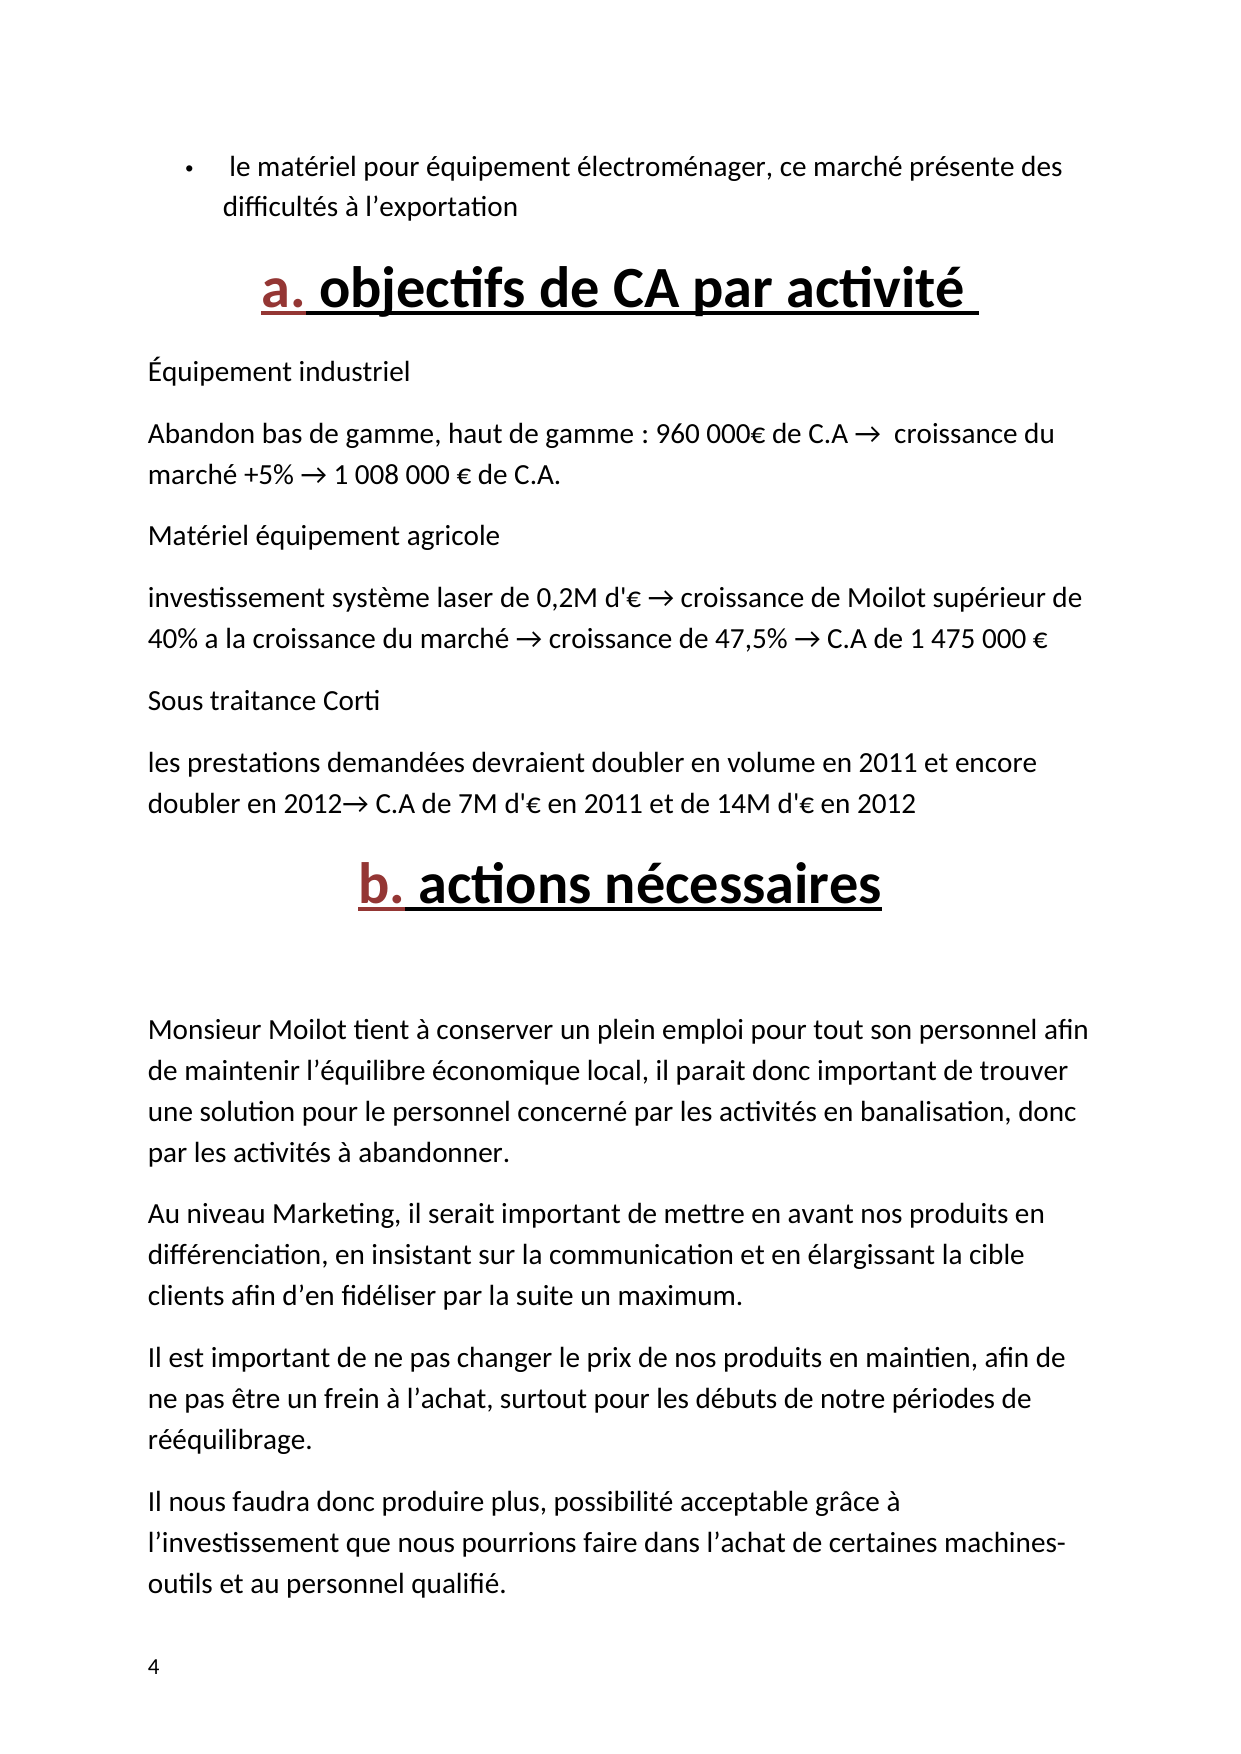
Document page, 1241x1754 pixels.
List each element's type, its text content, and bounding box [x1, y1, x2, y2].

text Abandon bas de gamme, haut de gamme : 960 000€ de C.A → croissance du marché +5% → 1 008 000 € de C.A. [148, 415, 1093, 491]
list le matériel pour équipement électroménager, ce marché présente des difficultés à l’exportation [185, 148, 1093, 224]
text Monsieur Moilot tient à conserver un plein emploi pour tout son personnel afin de maintenir l’équilibre économique local, il parait donc important de trouver une solution pour le personnel concerné par les activités en banalisation, donc par les activités à abandonner. [148, 1011, 1093, 1169]
text Équipement industriel [148, 353, 1093, 389]
text b. actions nécessaires [148, 846, 1093, 918]
text a. objectifs de CA par activité [148, 250, 1093, 322]
text Matériel équipement agricole [148, 517, 1093, 553]
text Il nous faudra donc produire plus, possibilité acceptable grâce à l’investissement que nous pourrions faire dans l’achat de certaines machines-outils et au personnel qualifié. [148, 1483, 1093, 1600]
text Au niveau Marketing, il serait important de mettre en avant nos produits en différenciation, en insistant sur la communication et en élargissant la cible clients afin d’en fidéliser par la suite un maximum. [148, 1196, 1093, 1313]
text Il est important de ne pas changer le prix de nos produits en maintien, afin de ne pas être un frein à l’achat, surtout pour les débuts de notre périodes de rééquilibrage. [148, 1339, 1093, 1457]
text les prestations demandées devraient doubler en volume en 2011 et encore doubler en 2012→ C.A de 7M d'€ en 2011 et de 14M d'€ en 2012 [148, 744, 1093, 820]
text investissement système laser de 0,2M d'€ → croissance de Moilot supérieur de 40% a la croissance du marché → croissance de 47,5% → C.A de 1 475 000 € [148, 579, 1093, 656]
text Sous traitance Corti [148, 682, 1093, 718]
